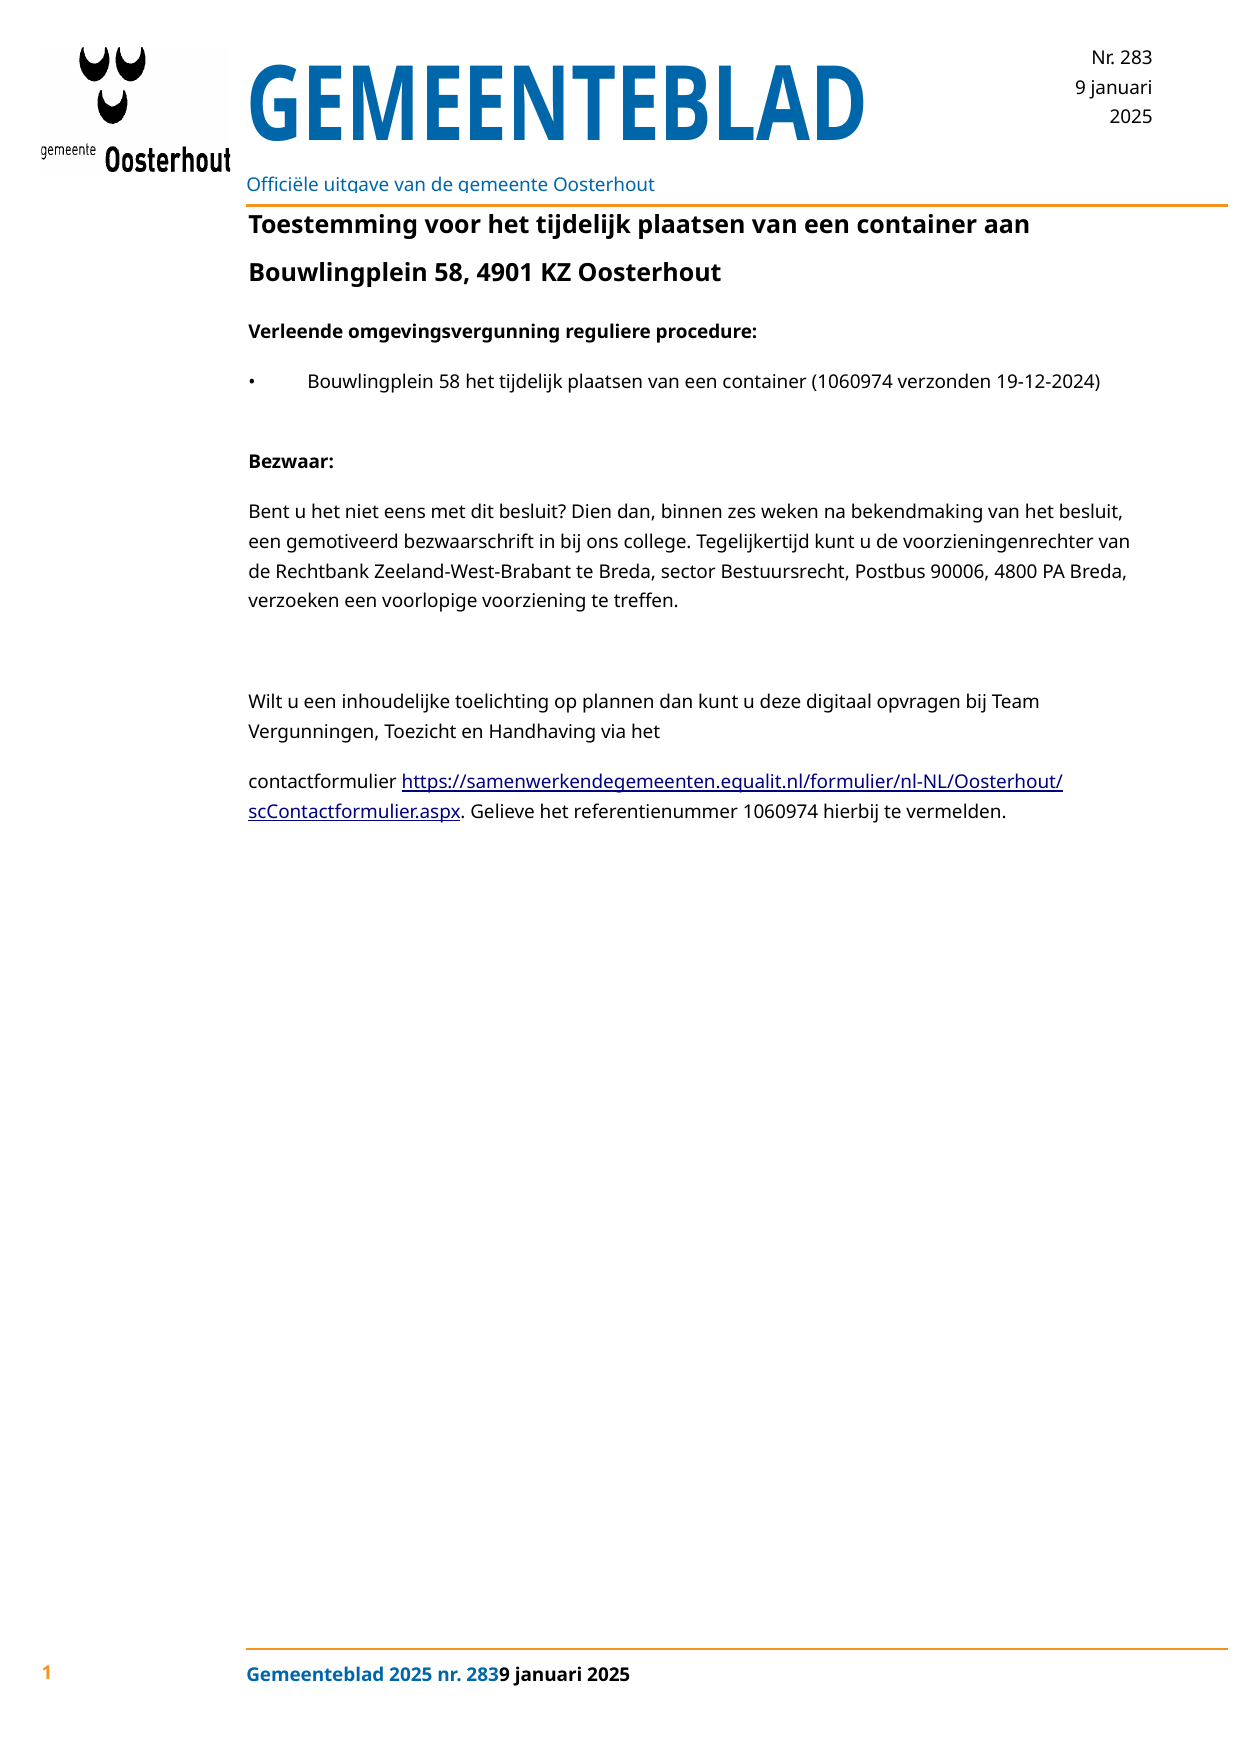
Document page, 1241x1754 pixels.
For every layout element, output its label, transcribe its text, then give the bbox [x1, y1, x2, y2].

text contactformulier https://samenwerkendegemeenten.equalit.nl/formulier/nl-NL/Oosterhout/scContactformulier.aspx. Gelieve het referentienummer 1060974 hierbij te vermelden. [248, 768, 1152, 824]
text Bezwaar: [248, 448, 1152, 474]
text Bent u het niet eens met dit besluit? Dien dan, binnen zes weken na bekendmaking van het besluit, een gemotiveerd bezwaarschrift in bij ons college. Tegelijkertijd kunt u de voorzieningenrechter van de Rechtbank Zeeland-West-Brabant te Breda, sector Bestuursrecht, Postbus 90006, 4800 PA Breda, verzoeken een voorlopige voorziening te treffen. [248, 499, 1152, 613]
picture [41, 47, 231, 172]
list Bouwlingplein 58 het tijdelijk plaatsen van een container (1060974 verzonden 19-12-2024) [248, 368, 1152, 394]
text Wilt u een inhoudelijke toelichting op plannen dan kunt u deze digitaal opvragen bij Team Vergunningen, Toezicht en Handhaving via het [248, 688, 1152, 744]
text Verleende omgevingsvergunning reguliere procedure: [248, 318, 1152, 344]
text Toestemming voor het tijdelijk plaatsen van een container aan Bouwlingplein 58, 4901 KZ Oosterhout [248, 207, 1152, 288]
